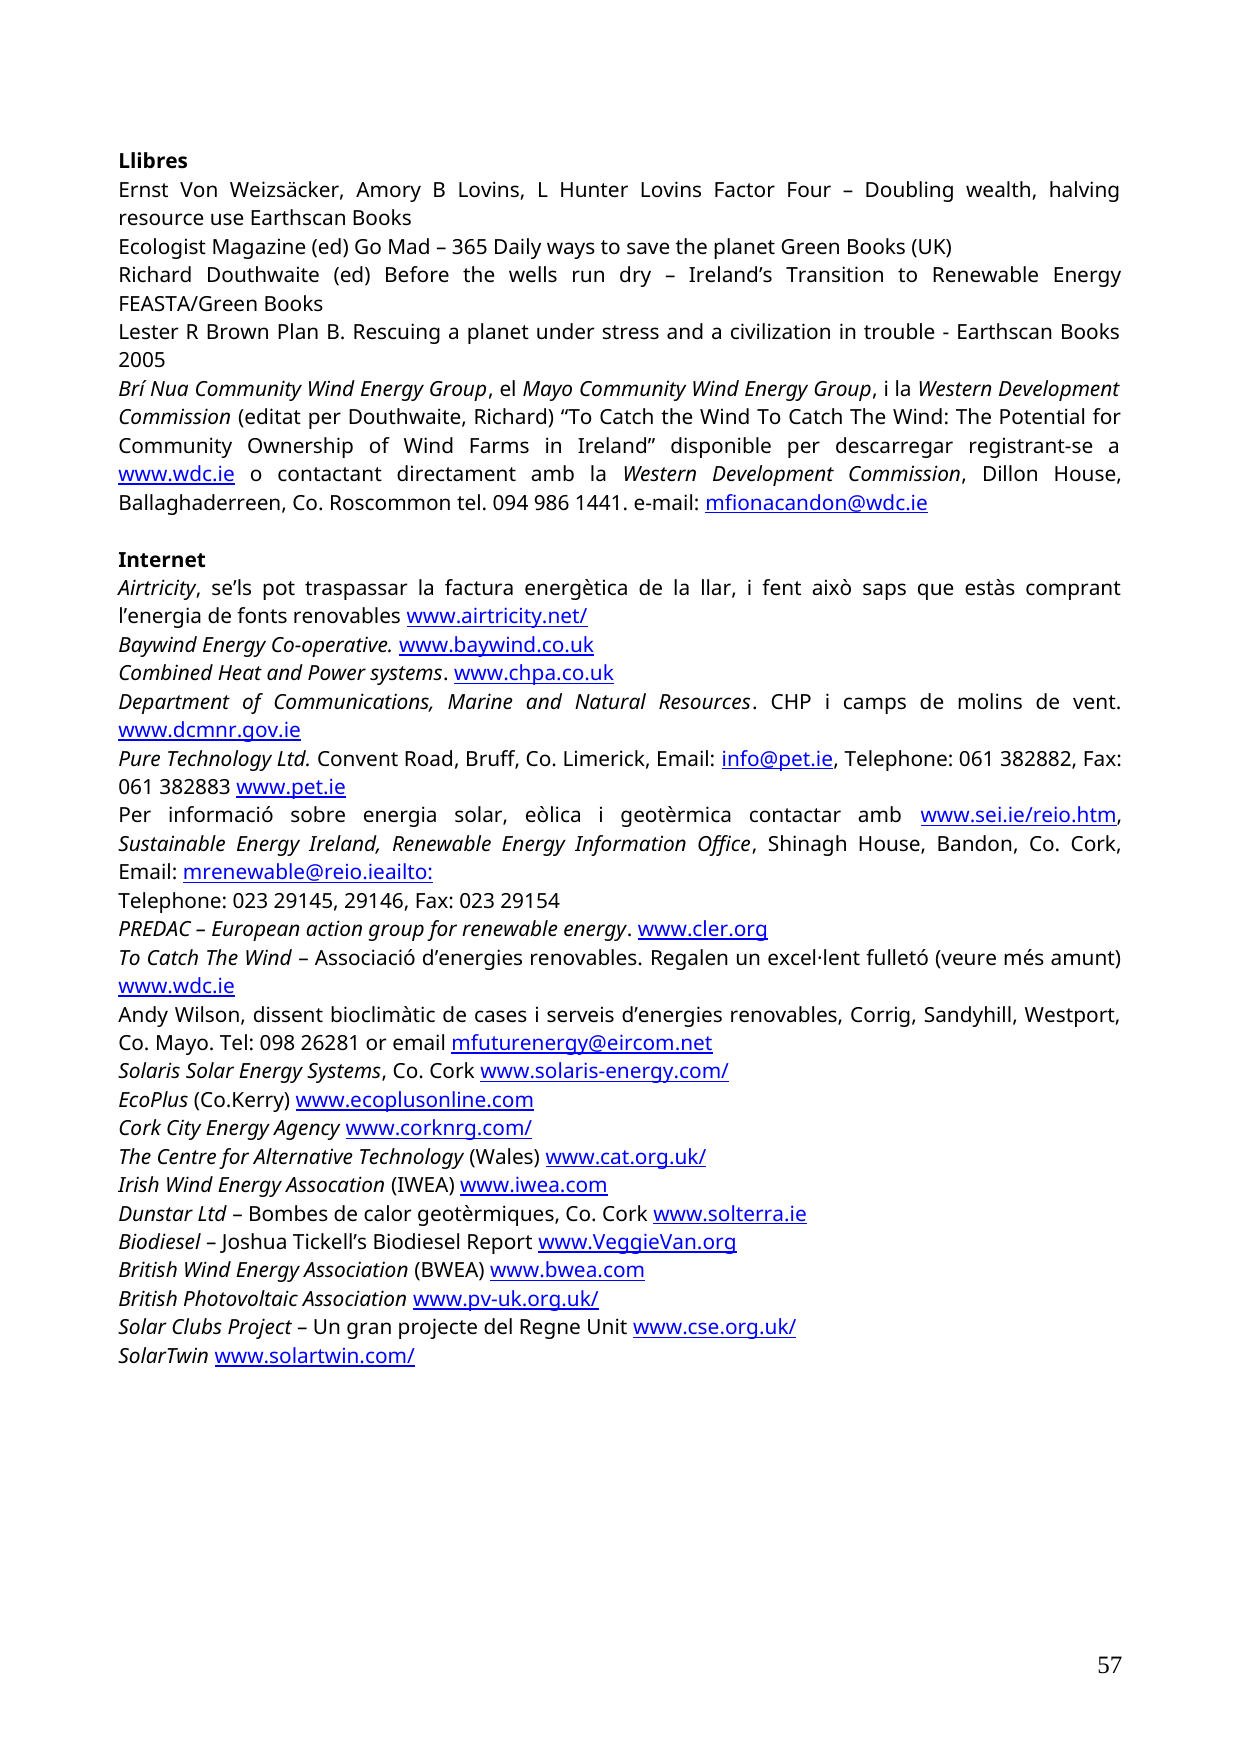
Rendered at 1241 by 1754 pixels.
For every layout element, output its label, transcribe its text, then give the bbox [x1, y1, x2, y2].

text To Catch The Wind – Associació d’energies renovables. Regalen un excel·lent fulletó (veure més amunt) www.wdc.ie [118, 943, 1122, 1000]
text Ecologist Magazine (ed) Go Mad – 365 Daily ways to save the planet Green Books (UK) [118, 232, 1122, 260]
text Richard Douthwaite (ed) Before the wells run dry – Ireland’s Transition to Renewable Energy FEASTA/Green Books [118, 260, 1122, 317]
text Internet [118, 545, 1122, 573]
text British Wind Energy Association (BWEA) www.bwea.com [118, 1256, 1122, 1284]
text British Photovoltaic Association www.pv-uk.org.uk/ [118, 1284, 1122, 1312]
text Baywind Energy Co-operative. www.baywind.co.uk [118, 630, 1122, 658]
text Ernst Von Weizsäcker, Amory B Lovins, L Hunter Lovins Factor Four – Doubling wealth, halving resource use Earthscan Books [118, 175, 1122, 232]
text Combined Heat and Power systems. www.chpa.co.uk [118, 658, 1122, 687]
text Irish Wind Energy Assocation (IWEA) www.iwea.com [118, 1170, 1122, 1199]
text SolarTwin www.solartwin.com/ [118, 1341, 1122, 1369]
text Airtricity, se’ls pot traspassar la factura energètica de la llar, i fent això saps que estàs comprant l’energia de fonts renovables www.airtricity.net/ [118, 573, 1122, 630]
text Solaris Solar Energy Systems, Co. Cork www.solaris-energy.com/ [118, 1057, 1122, 1085]
text Telephone: 023 29145, 29146, Fax: 023 29154 [118, 886, 1122, 914]
text The Centre for Alternative Technology (Wales) www.cat.org.uk/ [118, 1142, 1122, 1170]
text Andy Wilson, dissent bioclimàtic de cases i serveis d’energies renovables, Corrig, Sandyhill, Westport, Co. Mayo. Tel: 098 26281 or email mfuturenergy@eircom.net [118, 1000, 1122, 1057]
text EcoPlus (Co.Kerry) www.ecoplusonline.com [118, 1085, 1122, 1113]
text Llibres [118, 147, 1122, 175]
text Per informació sobre energia solar, eòlica i geotèrmica contactar amb www.sei.ie/reio.htm, Sustainable Energy Ireland, Renewable Energy Information Office, Shinagh House, Bandon, Co. Cork, Email: mrenewable@reio.ieailto: [118, 801, 1122, 886]
text Lester R Brown Plan B. Rescuing a planet under stress and a civilization in trouble - Earthscan Books 2005 [118, 317, 1122, 374]
text PREDAC – European action group for renewable energy. www.cler.org [118, 914, 1122, 943]
text Department of Communications, Marine and Natural Resources. CHP i camps de molins de vent. www.dcmnr.gov.ie [118, 687, 1122, 744]
text Dunstar Ltd – Bombes de calor geotèrmiques, Co. Cork www.solterra.ie [118, 1199, 1122, 1227]
text Brí Nua Community Wind Energy Group, el Mayo Community Wind Energy Group, i la Western Development Commission (editat per Douthwaite, Richard) “To Catch the Wind To Catch The Wind: The Potential for Community Ownership of Wind Farms in Ireland” disponible per descarregar registrant-se a www.wdc.ie o contactant directament amb la Western Development Commission, Dillon House, Ballaghaderreen, Co. Roscommon tel. 094 986 1441. e-mail: mfionacandon@wdc.ie [118, 374, 1122, 516]
text Pure Technology Ltd. Convent Road, Bruff, Co. Limerick, Email: info@pet.ie, Telephone: 061 382882, Fax: 061 382883 www.pet.ie [118, 744, 1122, 801]
text Solar Clubs Project – Un gran projecte del Regne Unit www.cse.org.uk/ [118, 1312, 1122, 1341]
text Biodiesel – Joshua Tickell’s Biodiesel Report www.VeggieVan.org [118, 1227, 1122, 1256]
text Cork City Energy Agency www.corknrg.com/ [118, 1113, 1122, 1142]
